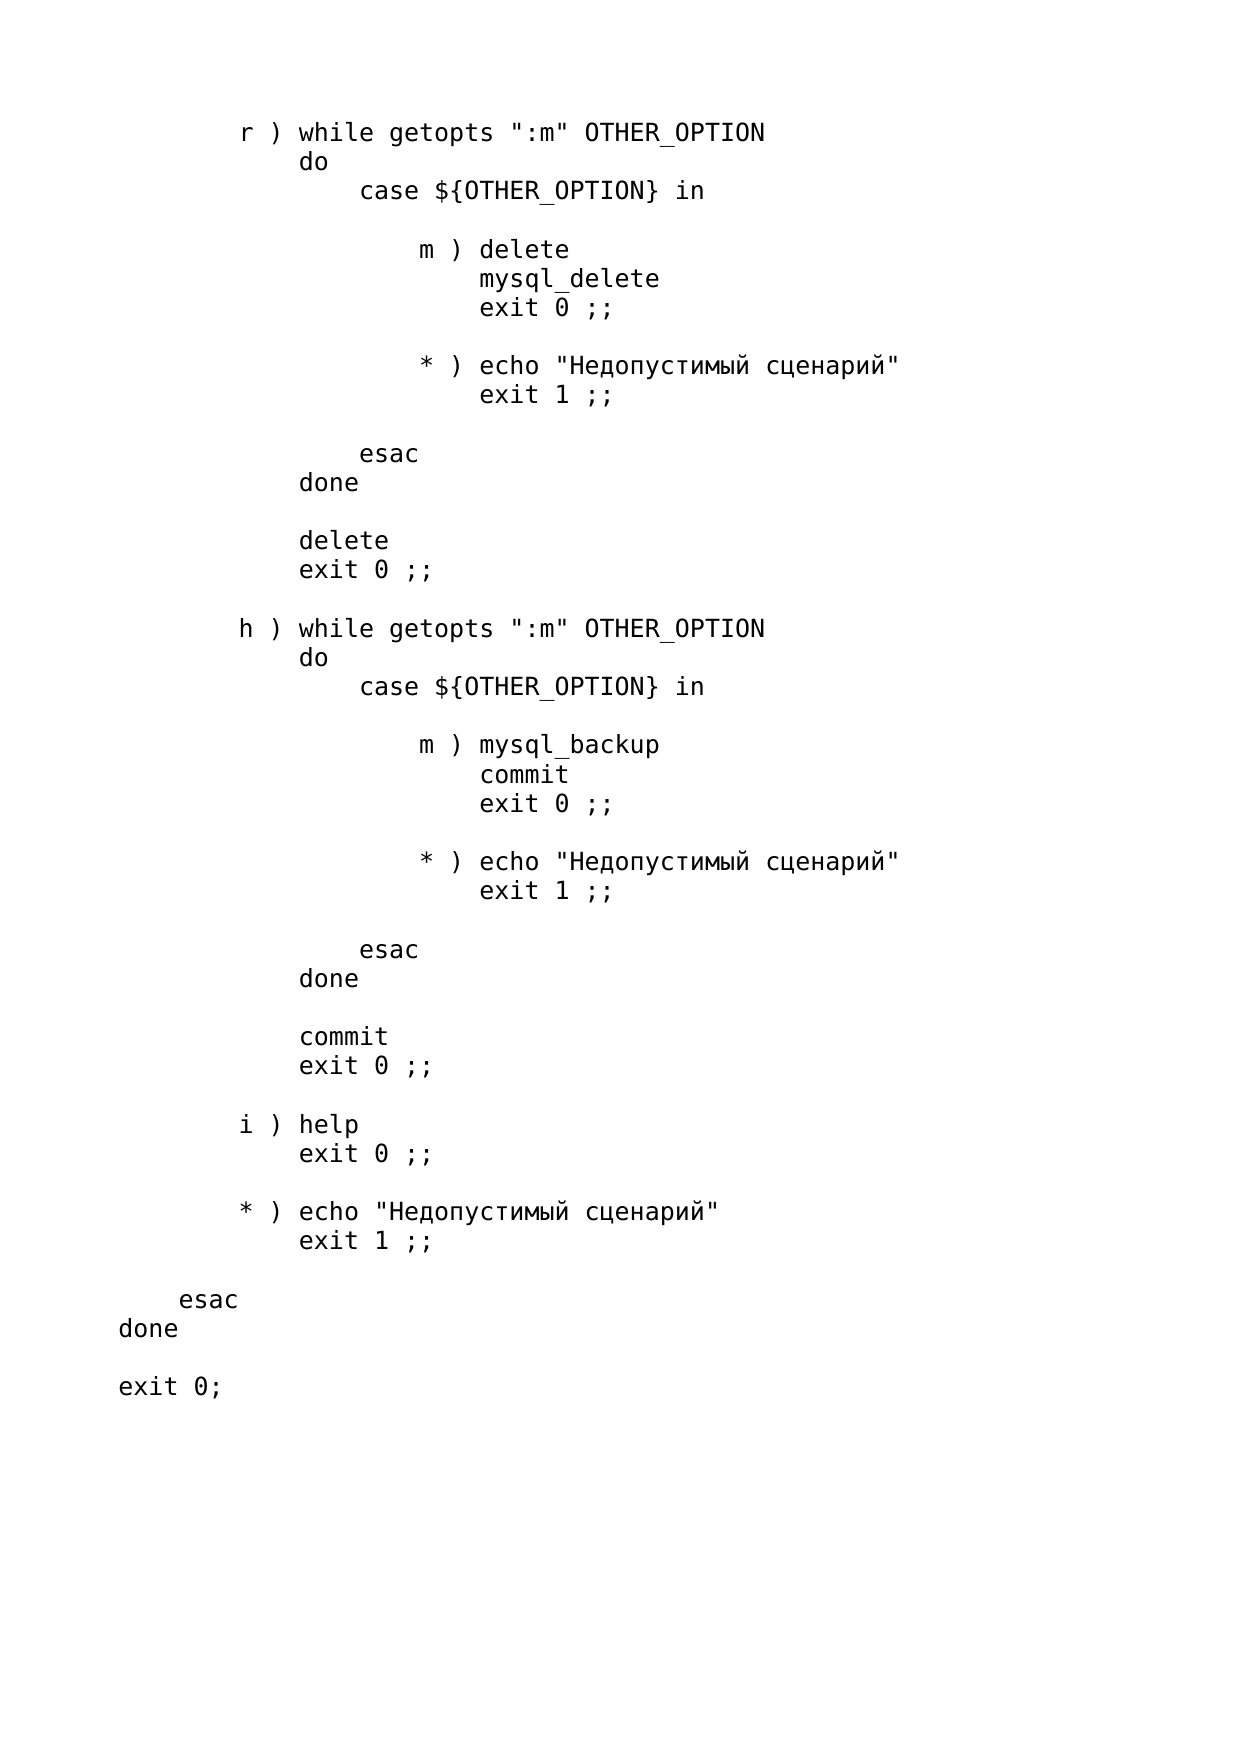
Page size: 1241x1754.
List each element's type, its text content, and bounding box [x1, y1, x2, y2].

text r ) while getopts ":m" OTHER_OPTION do case ${OTHER_OPTION} in m ) delete mysql_delete exit 0 ;; * ) echo "Недопустимый сценарий" exit 1 ;; esac done delete exit 0 ;; h ) while getopts ":m" OTHER_OPTION do case ${OTHER_OPTION} in m ) mysql_backup commit exit 0 ;; * ) echo "Недопустимый сценарий" exit 1 ;; esac done commit exit 0 ;; i ) help exit 0 ;; * ) echo "Недопустимый сценарий" exit 1 ;; esac done exit 0; [118, 118, 1122, 1401]
